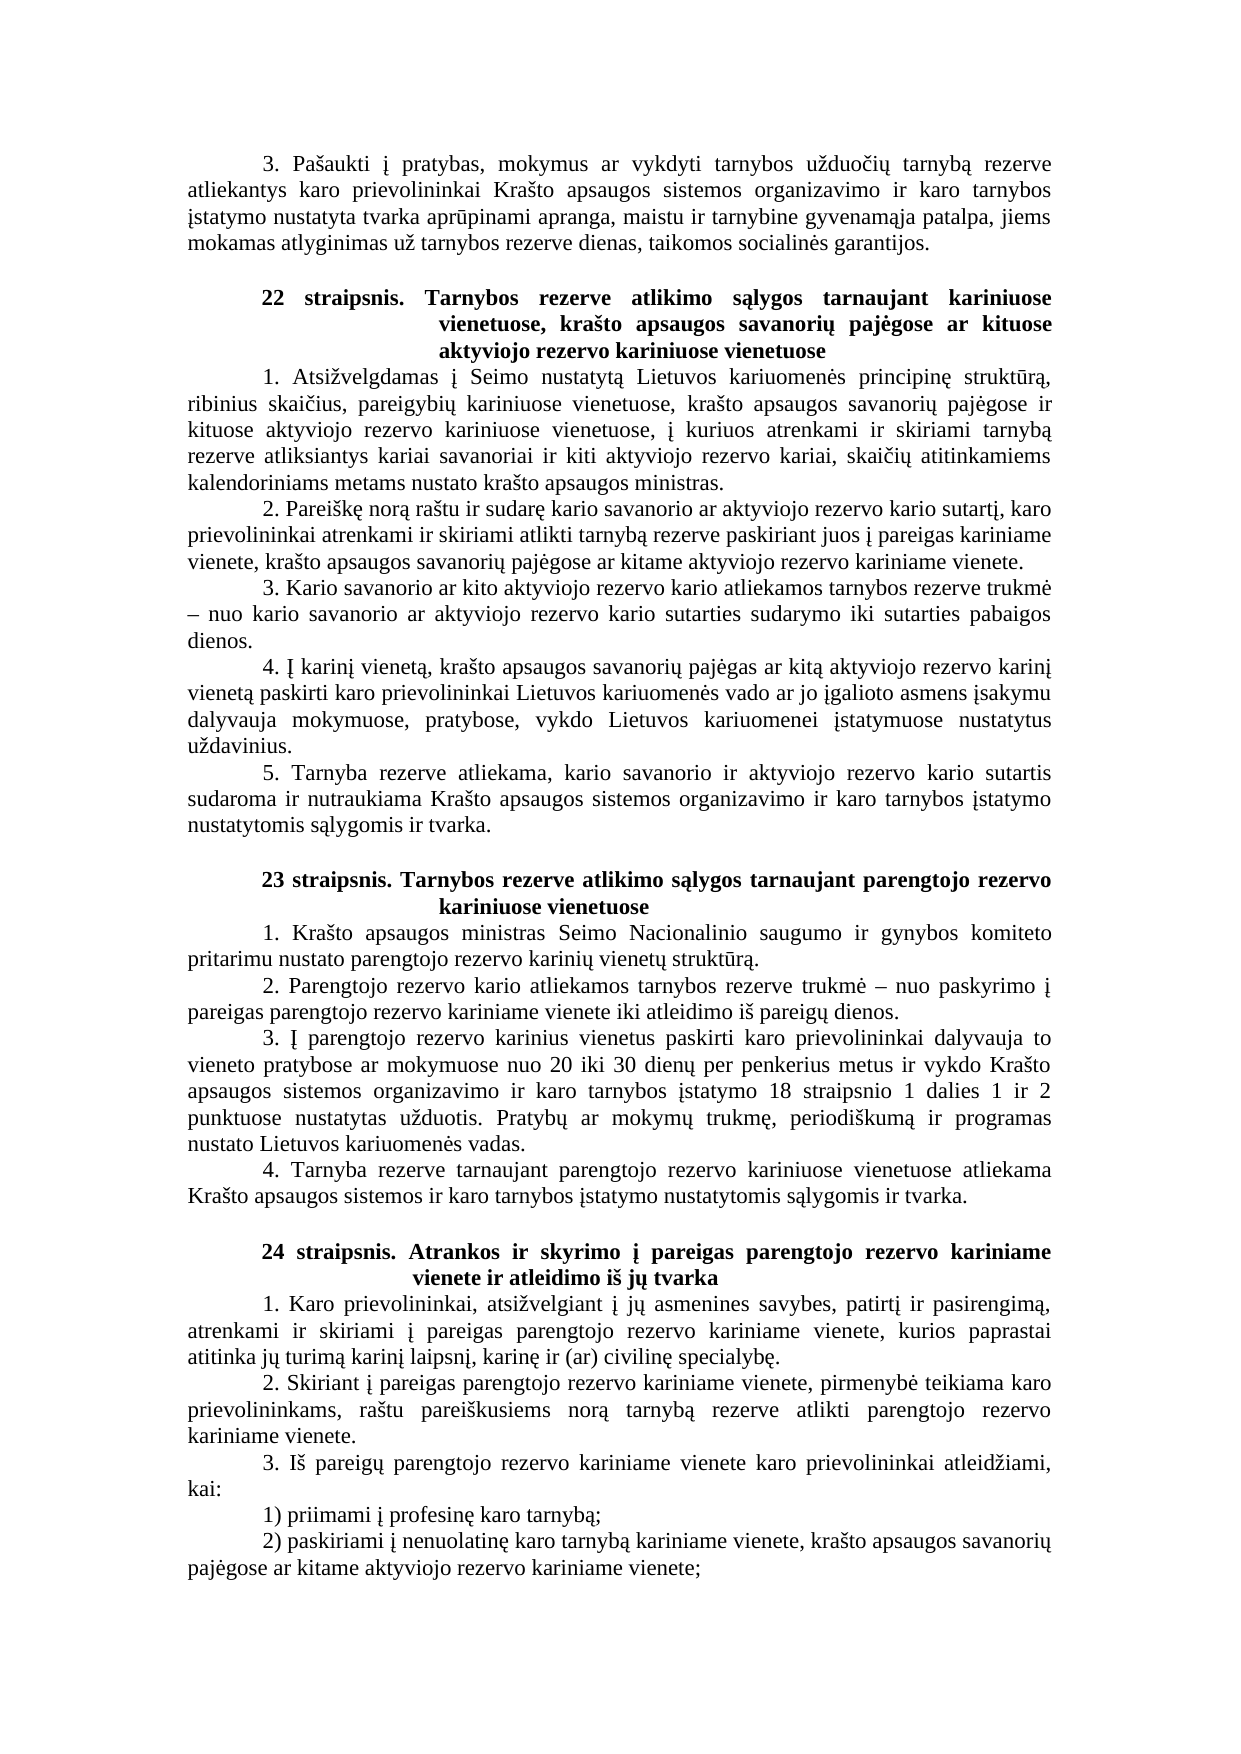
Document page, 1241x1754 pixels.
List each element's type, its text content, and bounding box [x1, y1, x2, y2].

text 3. Pašaukti į pratybas, mokymus ar vykdyti tarnybos užduočių tarnybą rezerve atliekantys karo prievolininkai Krašto apsaugos sistemos organizavimo ir karo tarnybos įstatymo nustatyta tvarka aprūpinami apranga, maistu ir tarnybine gyvenamąja patalpa, jiems mokamas atlyginimas už tarnybos rezerve dienas, taikomos socialinės garantijos. [187, 150, 1053, 255]
text 2) paskiriami į nenuolatinę karo tarnybą kariniame vienete, krašto apsaugos savanorių pajėgose ar kitame aktyviojo rezervo kariniame vienete; [187, 1528, 1053, 1580]
text 23 straipsnis. Tarnybos rezerve atlikimo sąlygos tarnaujant parengtojo rezervo kariniuose vienetuose [261, 866, 1053, 919]
text 4. Į karinį vienetą, krašto apsaugos savanorių pajėgas ar kitą aktyviojo rezervo karinį vienetą paskirti karo prievolininkai Lietuvos kariuomenės vado ar jo įgalioto asmens įsakymu dalyvauja mokymuose, pratybose, vykdo Lietuvos kariuomenei įstatymuose nustatytus uždavinius. [187, 653, 1053, 758]
text 1. Atsižvelgdamas į Seimo nustatytą Lietuvos kariuomenės principinę struktūrą, ribinius skaičius, pareigybių kariniuose vienetuose, krašto apsaugos savanorių pajėgose ir kituose aktyviojo rezervo kariniuose vienetuose, į kuriuos atrenkami ir skiriami tarnybą rezerve atliksiantys kariai savanoriai ir kiti aktyviojo rezervo kariai, skaičių atitinkamiems kalendoriniams metams nustato krašto apsaugos ministras. [187, 363, 1053, 495]
text 2. Parengtojo rezervo kario atliekamos tarnybos rezerve trukmė – nuo paskyrimo į pareigas parengtojo rezervo kariniame vienete iki atleidimo iš pareigų dienos. [187, 972, 1053, 1024]
text 5. Tarnyba rezerve atliekama, kario savanorio ir aktyviojo rezervo kario sutartis sudaroma ir nutraukiama Krašto apsaugos sistemos organizavimo ir karo tarnybos įstatymo nustatytomis sąlygomis ir tvarka. [187, 758, 1053, 838]
text 4. Tarnyba rezerve tarnaujant parengtojo rezervo kariniuose vienetuose atliekama Krašto apsaugos sistemos ir karo tarnybos įstatymo nustatytomis sąlygomis ir tvarka. [187, 1156, 1053, 1209]
text 24 straipsnis. Atrankos ir skyrimo į pareigas parengtojo rezervo kariniame vienete ir atleidimo iš jų tvarka [261, 1238, 1053, 1290]
text 22 straipsnis. Tarnybos rezerve atlikimo sąlygos tarnaujant kariniuose vienetuose, krašto apsaugos savanorių pajėgose ar kituose aktyviojo rezervo kariniuose vienetuose [261, 284, 1053, 363]
text 1) priimami į profesinę karo tarnybą; [187, 1501, 1053, 1528]
text 3. Kario savanorio ar kito aktyviojo rezervo kario atliekamos tarnybos rezerve trukmė – nuo kario savanorio ar aktyviojo rezervo kario sutarties sudarymo iki sutarties pabaigos dienos. [187, 574, 1053, 653]
text 3. Iš pareigų parengtojo rezervo kariniame vienete karo prievolininkai atleidžiami, kai: [187, 1448, 1053, 1501]
text 1. Krašto apsaugos ministras Seimo Nacionalinio saugumo ir gynybos komiteto pritarimu nustato parengtojo rezervo karinių vienetų struktūrą. [187, 919, 1053, 972]
text 2. Skiriant į pareigas parengtojo rezervo kariniame vienete, pirmenybė teikiama karo prievolininkams, raštu pareiškusiems norą tarnybą rezerve atlikti parengtojo rezervo kariniame vienete. [187, 1369, 1053, 1448]
text 3. Į parengtojo rezervo karinius vienetus paskirti karo prievolininkai dalyvauja to vieneto pratybose ar mokymuose nuo 20 iki 30 dienų per penkerius metus ir vykdo Krašto apsaugos sistemos organizavimo ir karo tarnybos įstatymo 18 straipsnio 1 dalies 1 ir 2 punktuose nustatytas užduotis. Pratybų ar mokymų trukmę, periodiškumą ir programas nustato Lietuvos kariuomenės vadas. [187, 1024, 1053, 1156]
text 1. Karo prievolininkai, atsižvelgiant į jų asmenines savybes, patirtį ir pasirengimą, atrenkami ir skiriami į pareigas parengtojo rezervo kariniame vienete, kurios paprastai atitinka jų turimą karinį laipsnį, karinę ir (ar) civilinę specialybę. [187, 1290, 1053, 1369]
text 2. Pareiškę norą raštu ir sudarę kario savanorio ar aktyviojo rezervo kario sutartį, karo prievolininkai atrenkami ir skiriami atlikti tarnybą rezerve paskiriant juos į pareigas kariniame vienete, krašto apsaugos savanorių pajėgose ar kitame aktyviojo rezervo kariniame vienete. [187, 495, 1053, 574]
